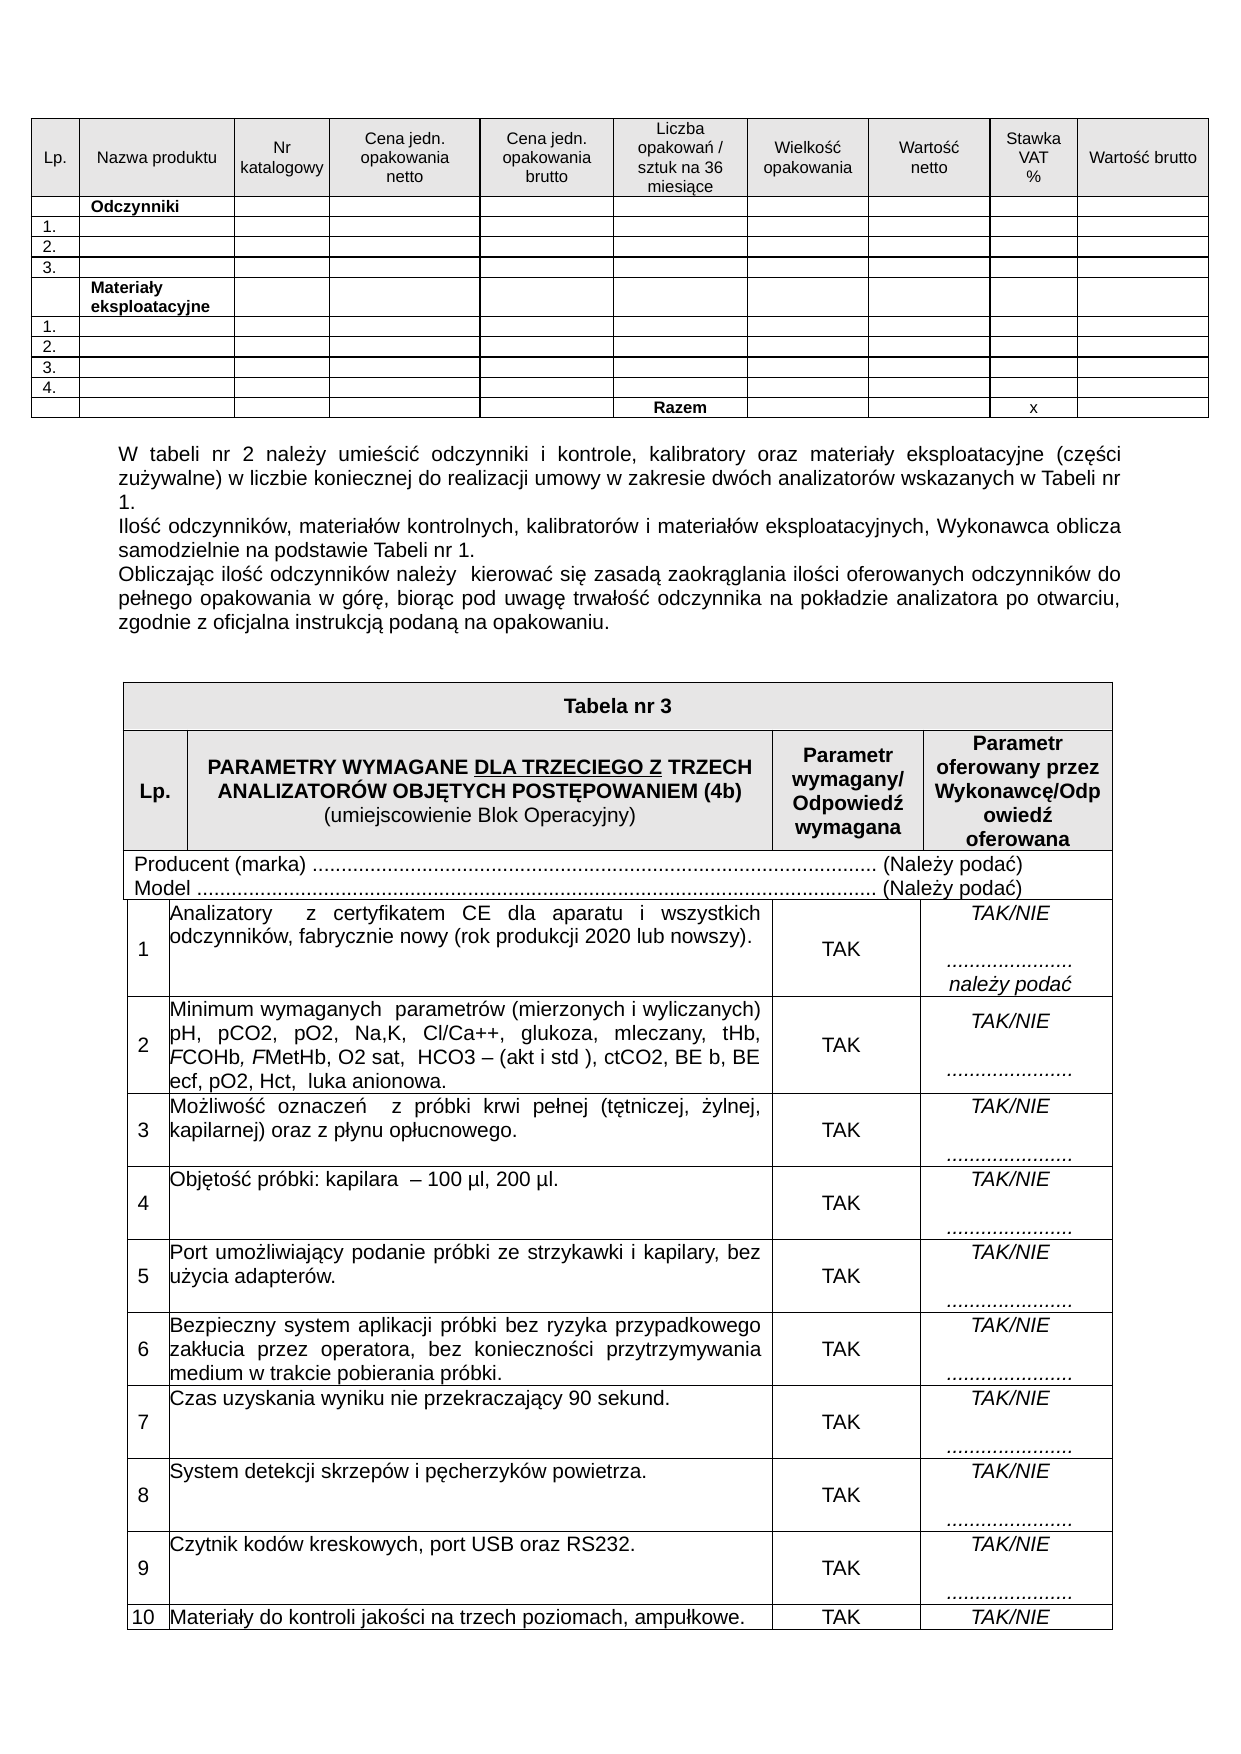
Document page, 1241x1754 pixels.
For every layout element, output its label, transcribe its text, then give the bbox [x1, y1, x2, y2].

table_cell 1. [32, 217, 79, 236]
table_cell [32, 398, 79, 417]
text W tabeli nr 2 należy umieścić odczynniki i kontrole, kalibratory oraz materiały eksploatacyjne (części zużywalne) w liczbie koniecznej do realizacji umowy w zakresie dwóch analizatorów wskazanych w Tabeli nr 1. [118, 442, 1122, 514]
table_cell [123, 1312, 127, 1385]
table_cell [614, 317, 747, 336]
table_cell Cena jedn. opakowania brutto [481, 119, 613, 196]
table_cell [991, 237, 1077, 256]
table_cell Parametr oferowany przez Wykonawcę/Odpowiedź oferowana [924, 731, 1112, 850]
table_cell [1078, 317, 1208, 336]
table_cell [235, 258, 329, 277]
table_cell TAK/NIE ...................... [921, 1459, 1112, 1531]
table_cell 2. [32, 337, 79, 356]
table_cell [1113, 730, 1117, 850]
table_cell [991, 197, 1077, 216]
table_cell [1113, 850, 1117, 899]
table_cell Możliwość oznaczeń z próbki krwi pełnej (tętniczej, żylnej, kapilarnej) oraz z płynu opłucnowego. [170, 1094, 772, 1166]
table_cell [991, 317, 1077, 336]
table_cell TAK [773, 1386, 920, 1458]
table_cell [481, 337, 613, 356]
table_cell [80, 378, 234, 397]
table_cell TAK/NIE ...................... należy podać [921, 900, 1112, 996]
table_cell Objętość próbki: kapilara – 100 µl, 200 µl. [170, 1167, 772, 1239]
table_cell TAK [773, 1459, 920, 1531]
table_cell TAK/NIE ...................... [921, 1532, 1112, 1603]
table_cell [748, 258, 868, 277]
table_cell [1078, 358, 1208, 377]
table_header Tabela nr 3 [124, 683, 1112, 729]
table_cell [235, 337, 329, 356]
table_cell [1113, 1093, 1117, 1166]
table_cell [991, 378, 1077, 397]
table_cell Wartość netto [869, 119, 989, 196]
table_cell [1113, 899, 1117, 996]
table_cell Lp. [124, 731, 187, 850]
table_cell [123, 1458, 127, 1531]
table_cell 2 [128, 997, 169, 1093]
table_cell TAK [773, 900, 920, 996]
table_cell [869, 258, 989, 277]
table_cell [481, 398, 613, 417]
table_cell [991, 278, 1077, 316]
table_cell [123, 1531, 127, 1603]
table_cell Minimum wymaganych parametrów (mierzonych i wyliczanych) pH, pCO2, pO2, Na,K, Cl/Ca++, glukoza, mleczany, tHb, FCOHb, FMetHb, O2 sat, HCO3 – (akt i std ), ctCO2, BE b, BE ecf, pO2, Hct, luka anionowa. [170, 997, 772, 1093]
table_cell 1. [32, 317, 79, 336]
table_cell [1078, 398, 1208, 417]
table_cell [1113, 1166, 1117, 1239]
table_cell [869, 217, 989, 236]
table_cell [235, 197, 329, 216]
table_cell 4. [32, 378, 79, 397]
table_cell [235, 398, 329, 417]
table_cell [1078, 197, 1208, 216]
table_cell 3 [128, 1094, 169, 1166]
table_cell 8 [128, 1459, 169, 1531]
table_cell 3. [32, 258, 79, 277]
table_cell [1113, 1312, 1117, 1385]
table_cell [235, 358, 329, 377]
table_cell Nazwa produktu [80, 119, 234, 196]
table_cell [481, 378, 613, 397]
table_header [1113, 682, 1117, 729]
table_cell TAK [773, 1605, 920, 1628]
table_cell Nr katalogowy [235, 119, 329, 196]
table_cell 6 [128, 1313, 169, 1385]
table_cell [330, 258, 479, 277]
text Ilość odczynników, materiałów kontrolnych, kalibratorów i materiałów eksploatacyjnych, Wykonawca oblicza samodzielnie na podstawie Tabeli nr 1. [118, 514, 1122, 562]
table_cell [330, 398, 479, 417]
table_cell [1078, 258, 1208, 277]
table_cell [235, 317, 329, 336]
table_cell [869, 317, 989, 336]
table_cell 4 [128, 1167, 169, 1239]
table_cell Parametr wymagany/ Odpowiedź wymagana [773, 731, 923, 850]
table_cell TAK [773, 1313, 920, 1385]
table_cell [1078, 278, 1208, 316]
table_cell TAK/NIE [921, 1605, 1112, 1628]
table_cell [869, 197, 989, 216]
table_cell [1113, 1458, 1117, 1531]
table_cell [991, 258, 1077, 277]
table_cell [991, 217, 1077, 236]
table_cell [1113, 1385, 1117, 1458]
table_cell [614, 358, 747, 377]
table_cell [1078, 337, 1208, 356]
table_cell [330, 378, 479, 397]
table_cell PARAMETRY WYMAGANE DLA TRZECIEGO Z TRZECH ANALIZATORÓW OBJĘTYCH POSTĘPOWANIEM (4b) (umiejscowienie Blok Operacyjny) [188, 731, 772, 850]
table_cell TAK [773, 1167, 920, 1239]
table_cell [80, 358, 234, 377]
table_cell [869, 237, 989, 256]
table_cell Materiały eksploatacyjne [80, 278, 234, 316]
table_cell [1078, 237, 1208, 256]
table_cell TAK [773, 997, 920, 1093]
table_cell [330, 197, 479, 216]
table_cell Wielkość opakowania [748, 119, 868, 196]
table_cell [869, 378, 989, 397]
table_cell TAK/NIE ...................... [921, 1313, 1112, 1385]
table_cell [748, 398, 868, 417]
table_cell [614, 217, 747, 236]
table_cell Czytnik kodów kreskowych, port USB oraz RS232. [170, 1532, 772, 1603]
table_cell [123, 1093, 127, 1166]
table_cell [748, 278, 868, 316]
table_cell [748, 337, 868, 356]
table_cell [748, 358, 868, 377]
table_cell 3. [32, 358, 79, 377]
table_cell [235, 237, 329, 256]
table_cell [235, 278, 329, 316]
table_cell [330, 278, 479, 316]
table_cell [481, 197, 613, 216]
table_cell TAK [773, 1094, 920, 1166]
table_cell [991, 358, 1077, 377]
table_cell 1 [128, 900, 169, 996]
table_cell [614, 337, 747, 356]
table_cell [481, 237, 613, 256]
table_cell [123, 900, 127, 996]
table_cell Razem [614, 398, 747, 417]
table_cell 10 [128, 1605, 169, 1628]
table_cell Czas uzyskania wyniku nie przekraczający 90 sekund. [170, 1386, 772, 1458]
table_cell [235, 378, 329, 397]
table_cell [80, 398, 234, 417]
table_cell [614, 278, 747, 316]
text Obliczając ilość odczynników należy kierować się zasadą zaokrąglania ilości oferowanych odczynników do pełnego opakowania w górę, biorąc pod uwagę trwałość odczynnika na pokładzie analizatora po otwarciu, zgodnie z oficjalna instrukcją podaną na opakowaniu. [118, 562, 1122, 634]
table_cell 5 [128, 1240, 169, 1312]
table_cell TAK/NIE ...................... [921, 997, 1112, 1093]
table_cell [481, 358, 613, 377]
table_cell [123, 1239, 127, 1312]
table_cell [330, 358, 479, 377]
table_cell [80, 217, 234, 236]
table_cell Analizatory z certyfikatem CE dla aparatu i wszystkich odczynników, fabrycznie nowy (rok produkcji 2020 lub nowszy). [170, 900, 772, 996]
table_cell [235, 217, 329, 236]
table_cell [80, 317, 234, 336]
table_cell [481, 258, 613, 277]
table_cell [1113, 1531, 1117, 1603]
table_cell [1113, 1239, 1117, 1312]
table_cell [614, 237, 747, 256]
table_cell x [991, 398, 1077, 417]
table_cell [123, 996, 127, 1093]
table_cell TAK [773, 1240, 920, 1312]
table_cell 7 [128, 1386, 169, 1458]
table_cell [614, 258, 747, 277]
table_cell [32, 197, 79, 216]
table_cell [1078, 378, 1208, 397]
table_cell [748, 197, 868, 216]
table_cell [748, 378, 868, 397]
table_cell Producent (marka) .................................................................................................. (Należy podać) Model ...................................................................................................................... (Należy podać) [124, 851, 1112, 899]
table_cell Stawka VAT % [991, 119, 1077, 196]
table_cell TAK [773, 1532, 920, 1603]
table_cell Port umożliwiający podanie próbki ze strzykawki i kapilary, bez użycia adapterów. [170, 1240, 772, 1312]
table_cell [1078, 217, 1208, 236]
table_cell [748, 317, 868, 336]
table_cell [614, 378, 747, 397]
table_cell [330, 317, 479, 336]
table_cell [330, 237, 479, 256]
table_cell [123, 1385, 127, 1458]
table_cell [32, 278, 79, 316]
table_cell Liczba opakowań / sztuk na 36 miesiące [614, 119, 747, 196]
table_cell Lp. [32, 119, 79, 196]
table_cell 2. [32, 237, 79, 256]
table_cell [869, 278, 989, 316]
table_cell Odczynniki [80, 197, 234, 216]
table_cell TAK/NIE ...................... [921, 1240, 1112, 1312]
table_cell Materiały do kontroli jakości na trzech poziomach, ampułkowe. [170, 1605, 772, 1628]
table_cell [748, 217, 868, 236]
table_cell [614, 197, 747, 216]
table_cell TAK/NIE ...................... [921, 1094, 1112, 1166]
table_cell [1113, 996, 1117, 1093]
table_cell [330, 337, 479, 356]
table_cell [80, 337, 234, 356]
table_cell [330, 217, 479, 236]
table_cell [1113, 1604, 1117, 1628]
table_cell System detekcji skrzepów i pęcherzyków powietrza. [170, 1459, 772, 1531]
table_cell [123, 1166, 127, 1239]
table_cell Bezpieczny system aplikacji próbki bez ryzyka przypadkowego zakłucia przez operatora, bez konieczności przytrzymywania medium w trakcie pobierania próbki. [170, 1313, 772, 1385]
table_cell [481, 278, 613, 316]
table_cell [80, 237, 234, 256]
table_cell Cena jedn. opakowania netto [330, 119, 479, 196]
table_cell [869, 358, 989, 377]
table_cell [869, 398, 989, 417]
table_cell [481, 217, 613, 236]
table_cell TAK/NIE ...................... [921, 1386, 1112, 1458]
table_cell [123, 1604, 127, 1628]
table_cell [748, 237, 868, 256]
table_cell [991, 337, 1077, 356]
table_cell Wartość brutto [1078, 119, 1208, 196]
table_cell [80, 258, 234, 277]
table_cell [481, 317, 613, 336]
table_cell 9 [128, 1532, 169, 1603]
table_cell TAK/NIE ...................... [921, 1167, 1112, 1239]
table_cell [869, 337, 989, 356]
